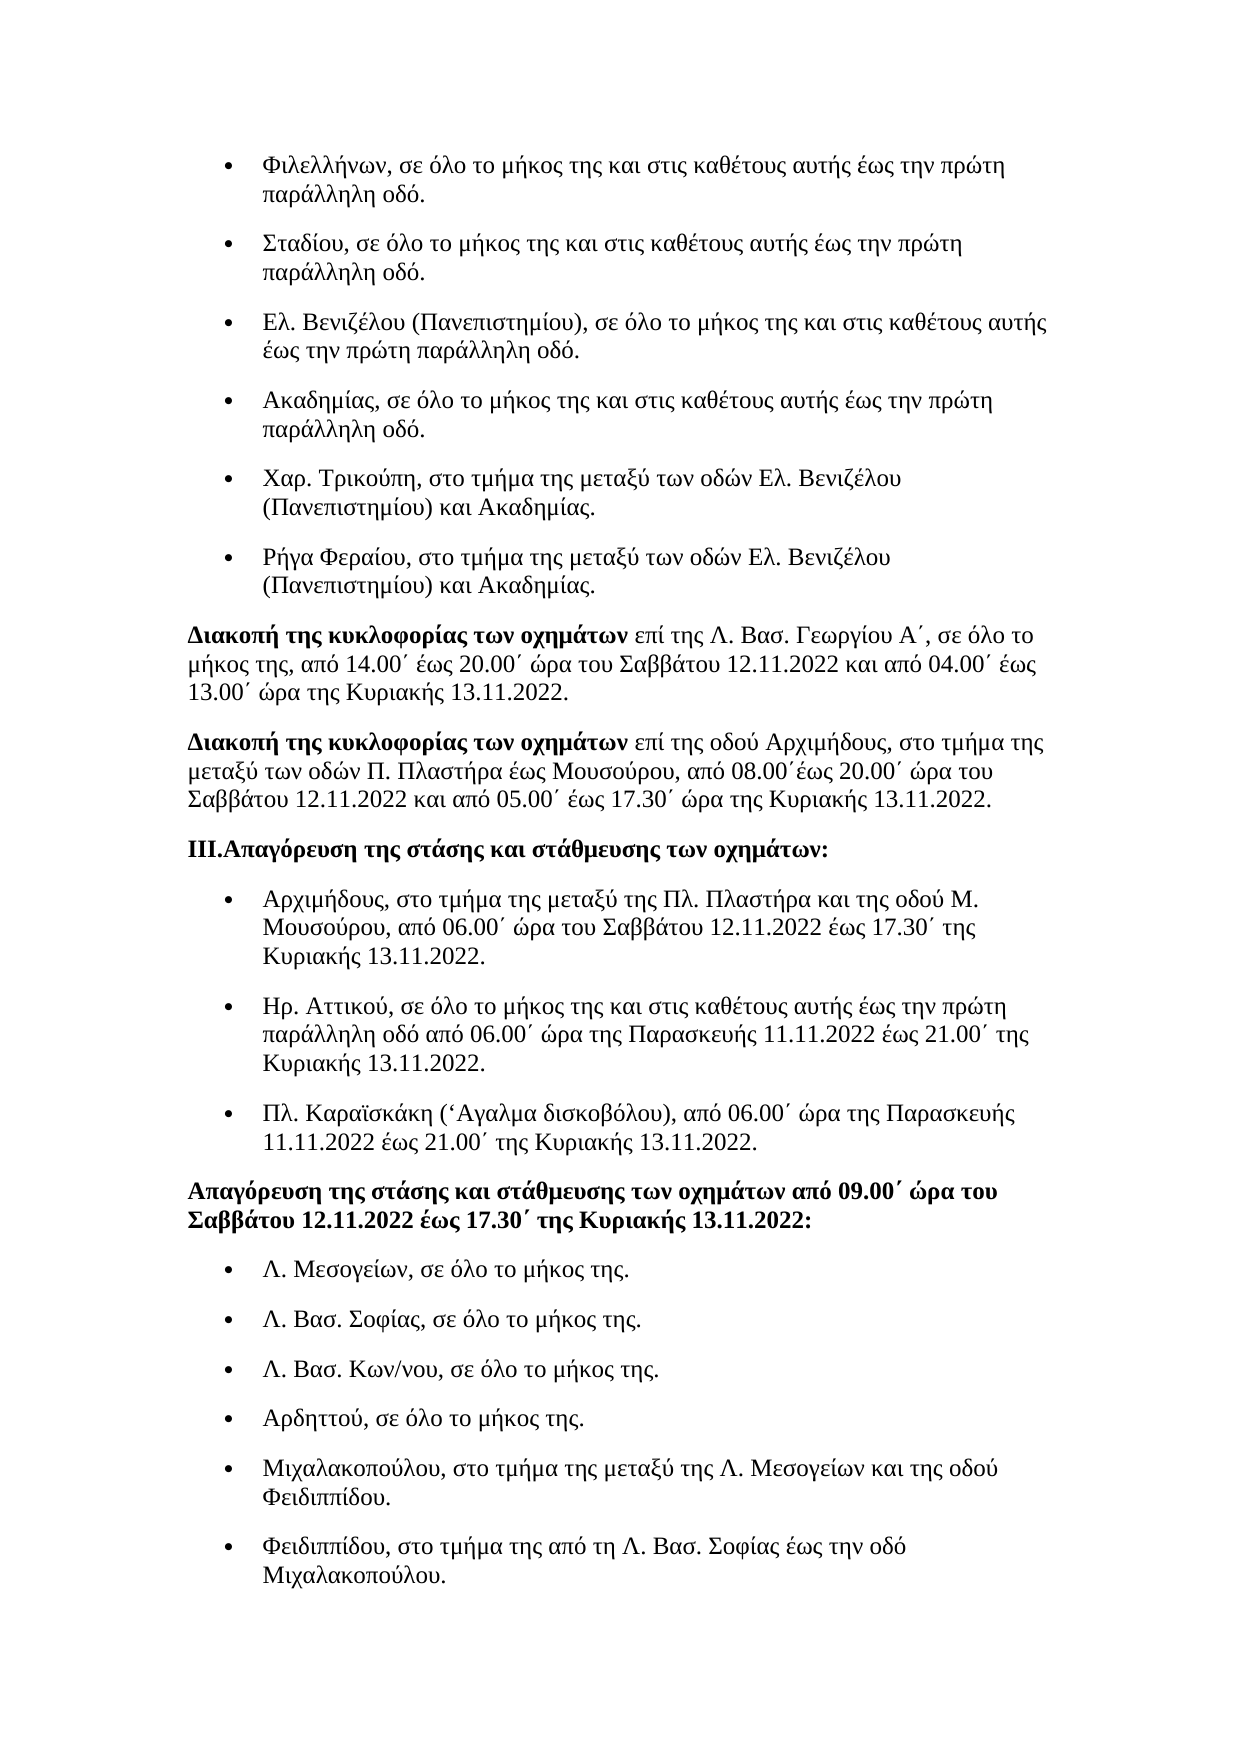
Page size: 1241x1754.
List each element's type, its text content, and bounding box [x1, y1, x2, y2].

text Διακοπή της κυκλοφορίας των οχημάτων επί της Λ. Βασ. Γεωργίου Α΄, σε όλο το μήκος της, από 14.00΄ έως 20.00΄ ώρα του Σαββάτου 12.11.2022 και από 04.00΄ έως 13.00΄ ώρα της Κυριακής 13.11.2022. [187, 620, 1053, 706]
list Πλ. Καραϊσκάκη (‘Αγαλμα δισκοβόλου), από 06.00΄ ώρα της Παρασκευής 11.11.2022 έως 21.00΄ της Κυριακής 13.11.2022. [225, 1098, 1053, 1155]
list Ακαδημίας, σε όλο το μήκος της και στις καθέτους αυτής έως την πρώτη παράλληλη οδό. [225, 385, 1053, 442]
list Λ. Βασ. Σοφίας, σε όλο το μήκος της. [225, 1304, 1053, 1333]
list Ρήγα Φεραίου, στο τμήμα της μεταξύ των οδών Ελ. Βενιζέλου (Πανεπιστημίου) και Ακαδημίας. [225, 542, 1053, 599]
list Ελ. Βενιζέλου (Πανεπιστημίου), σε όλο το μήκος της και στις καθέτους αυτής έως την πρώτη παράλληλη οδό. [225, 307, 1053, 364]
text Απαγόρευση της στάσης και στάθμευσης των οχημάτων από 09.00΄ ώρα του Σαββάτου 12.11.2022 έως 17.30΄ της Κυριακής 13.11.2022: [187, 1176, 1053, 1234]
list Αρδηττού, σε όλο το μήκος της. [225, 1403, 1053, 1432]
list Αρχιμήδους, στο τμήμα της μεταξύ της Πλ. Πλαστήρα και της οδού Μ. Μουσούρου, από 06.00΄ ώρα του Σαββάτου 12.11.2022 έως 17.30΄ της Κυριακής 13.11.2022. [225, 884, 1053, 970]
list Φιλελλήνων, σε όλο το μήκος της και στις καθέτους αυτής έως την πρώτη παράλληλη οδό. [225, 150, 1053, 207]
list Μιχαλακοπούλου, στο τμήμα της μεταξύ της Λ. Μεσογείων και της οδού Φειδιππίδου. [225, 1453, 1053, 1510]
list Λ. Βασ. Κων/νου, σε όλο το μήκος της. [225, 1354, 1053, 1382]
list Χαρ. Τρικούπη, στο τμήμα της μεταξύ των οδών Ελ. Βενιζέλου (Πανεπιστημίου) και Ακαδημίας. [225, 463, 1053, 521]
list Ηρ. Αττικού, σε όλο το μήκος της και στις καθέτους αυτής έως την πρώτη παράλληλη οδό από 06.00΄ ώρα της Παρασκευής 11.11.2022 έως 21.00΄ της Κυριακής 13.11.2022. [225, 991, 1053, 1077]
list Λ. Μεσογείων, σε όλο το μήκος της. [225, 1254, 1053, 1283]
text Διακοπή της κυκλοφορίας των οχημάτων επί της οδού Αρχιμήδους, στο τμήμα της μεταξύ των οδών Π. Πλαστήρα έως Μουσούρου, από 08.00΄έως 20.00΄ ώρα του Σαββάτου 12.11.2022 και από 05.00΄ έως 17.30΄ ώρα της Κυριακής 13.11.2022. [187, 727, 1053, 813]
text III.Απαγόρευση της στάσης και στάθμευσης των οχημάτων: [187, 834, 1053, 863]
list Σταδίου, σε όλο το μήκος της και στις καθέτους αυτής έως την πρώτη παράλληλη οδό. [225, 228, 1053, 286]
list Φειδιππίδου, στο τμήμα της από τη Λ. Βασ. Σοφίας έως την οδό Μιχαλακοπούλου. [225, 1531, 1053, 1589]
